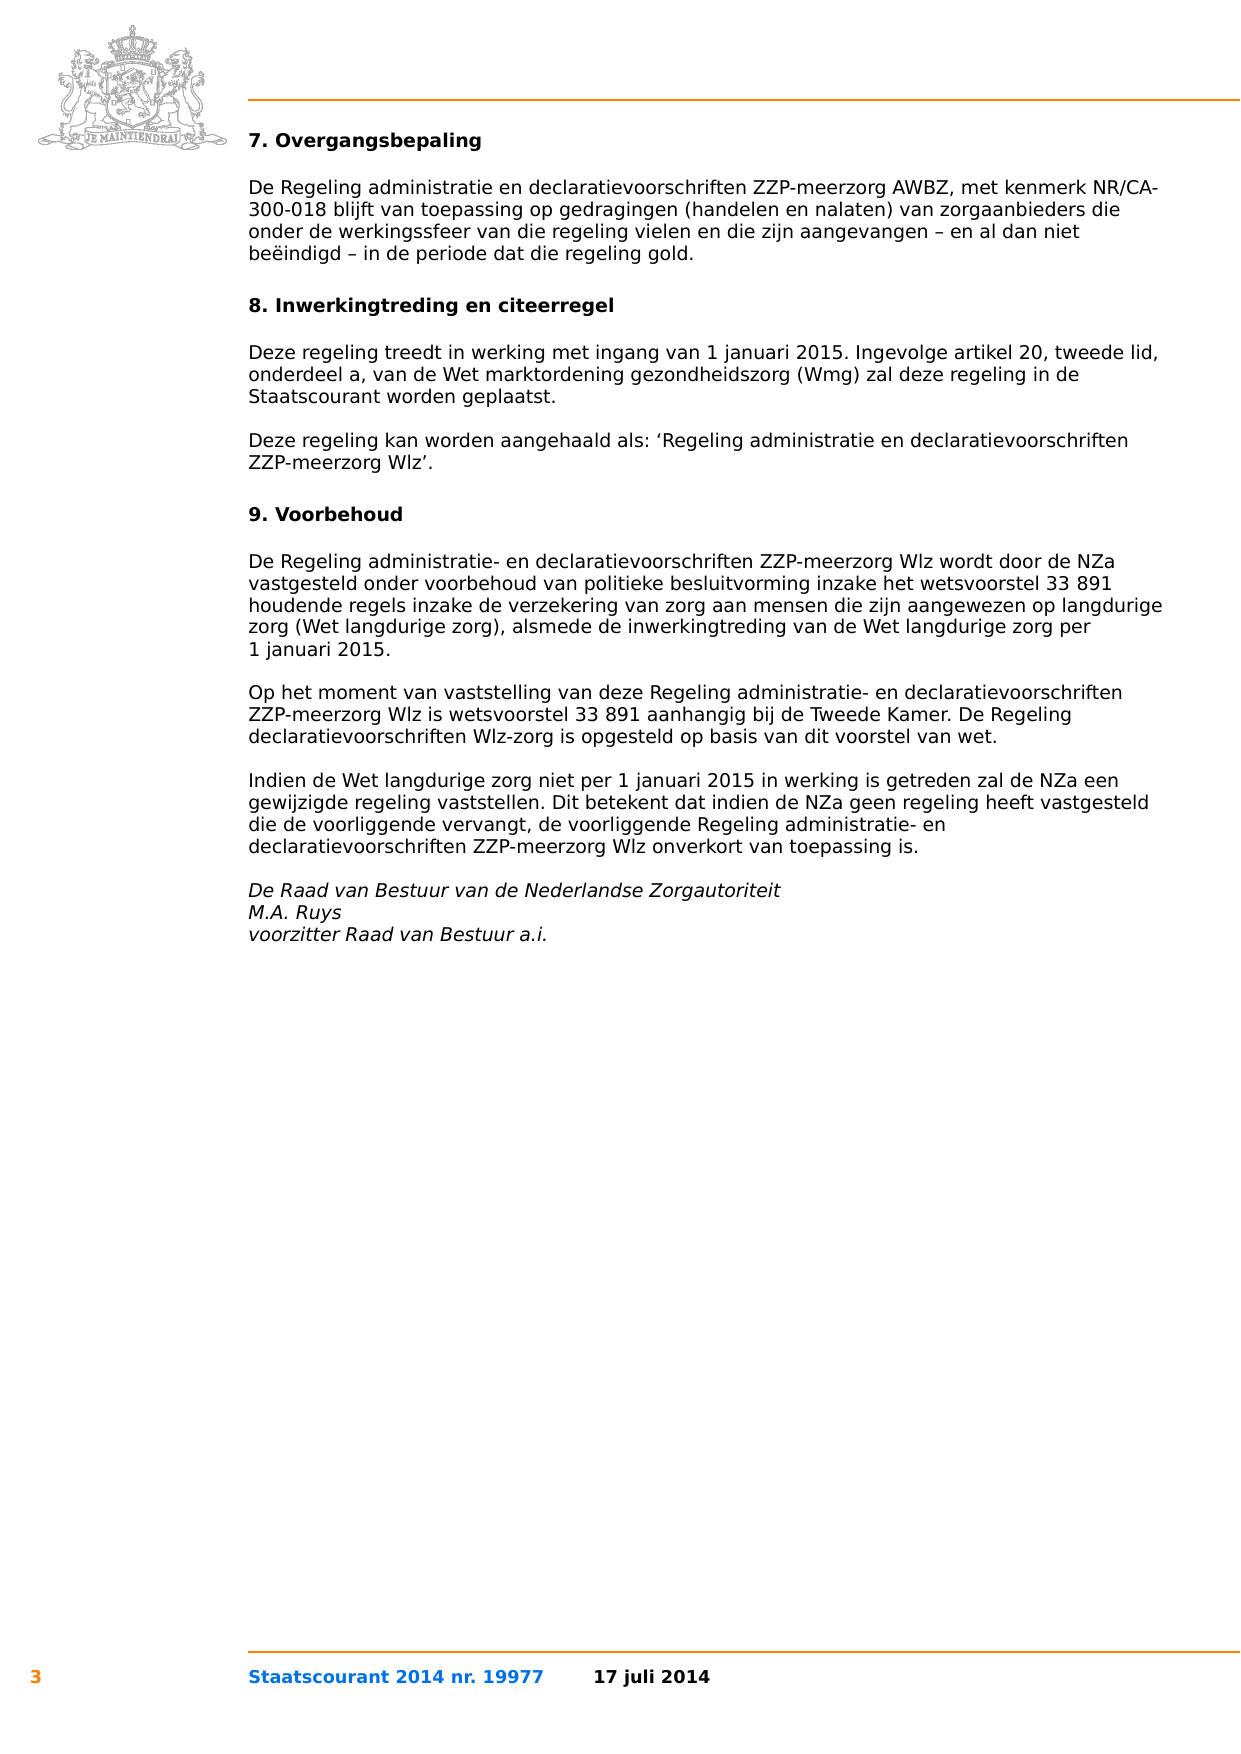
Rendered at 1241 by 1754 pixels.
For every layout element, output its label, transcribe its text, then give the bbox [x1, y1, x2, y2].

text De Regeling administratie en declaratievoorschriften ZZP-meerzorg AWBZ, met kenmerk NR/CA-300-018 blijft van toepassing op gedragingen (handelen en nalaten) van zorgaanbieders die onder de werkingssfeer van die regeling vielen en die zijn aangevangen – en al dan niet beëindigd – in de periode dat die regeling gold. [248, 177, 1163, 265]
text Indien de Wet langdurige zorg niet per 1 januari 2015 in werking is getreden zal de NZa een gewijzigde regeling vaststellen. Dit betekent dat indien de NZa geen regeling heeft vastgesteld die de voorliggende vervangt, de voorliggende Regeling administratie- en declaratievoorschriften ZZP-meerzorg Wlz onverkort van toepassing is. [248, 770, 1163, 858]
text Op het moment van vaststelling van deze Regeling administratie- en declaratievoorschriften ZZP-meerzorg Wlz is wetsvoorstel 33 891 aanhangig bij de Tweede Kamer. De Regeling declaratievoorschriften Wlz-zorg is opgesteld op basis van dit voorstel van wet. [248, 682, 1163, 748]
subtitle 9. Voorbehoud [248, 503, 1163, 526]
text Deze regeling treedt in werking met ingang van 1 januari 2015. Ingevolge artikel 20, tweede lid, onderdeel a, van de Wet marktordening gezondheidszorg (Wmg) zal deze regeling in de Staatscourant worden geplaatst. [248, 342, 1163, 408]
subtitle 8. Inwerkingtreding en citeerregel [248, 295, 1163, 317]
text De Raad van Bestuur van de Nederlandse Zorgautoriteit M.A. Ruys voorzitter Raad van Bestuur a.i. [248, 880, 1163, 946]
text De Regeling administratie- en declaratievoorschriften ZZP-meerzorg Wlz wordt door de NZa vastgesteld onder voorbehoud van politieke besluitvorming inzake het wetsvoorstel 33 891 houdende regels inzake de verzekering van zorg aan mensen die zijn aangewezen op langdurige zorg (Wet langdurige zorg), alsmede de inwerkingtreding van de Wet langdurige zorg per 1 januari 2015. [248, 551, 1163, 660]
picture [38, 25, 227, 150]
text Deze regeling kan worden aangehaald als: ‘Regeling administratie en declaratievoorschriften ZZP-meerzorg Wlz’. [248, 429, 1163, 473]
subtitle 7. Overgangsbepaling [248, 130, 1163, 152]
